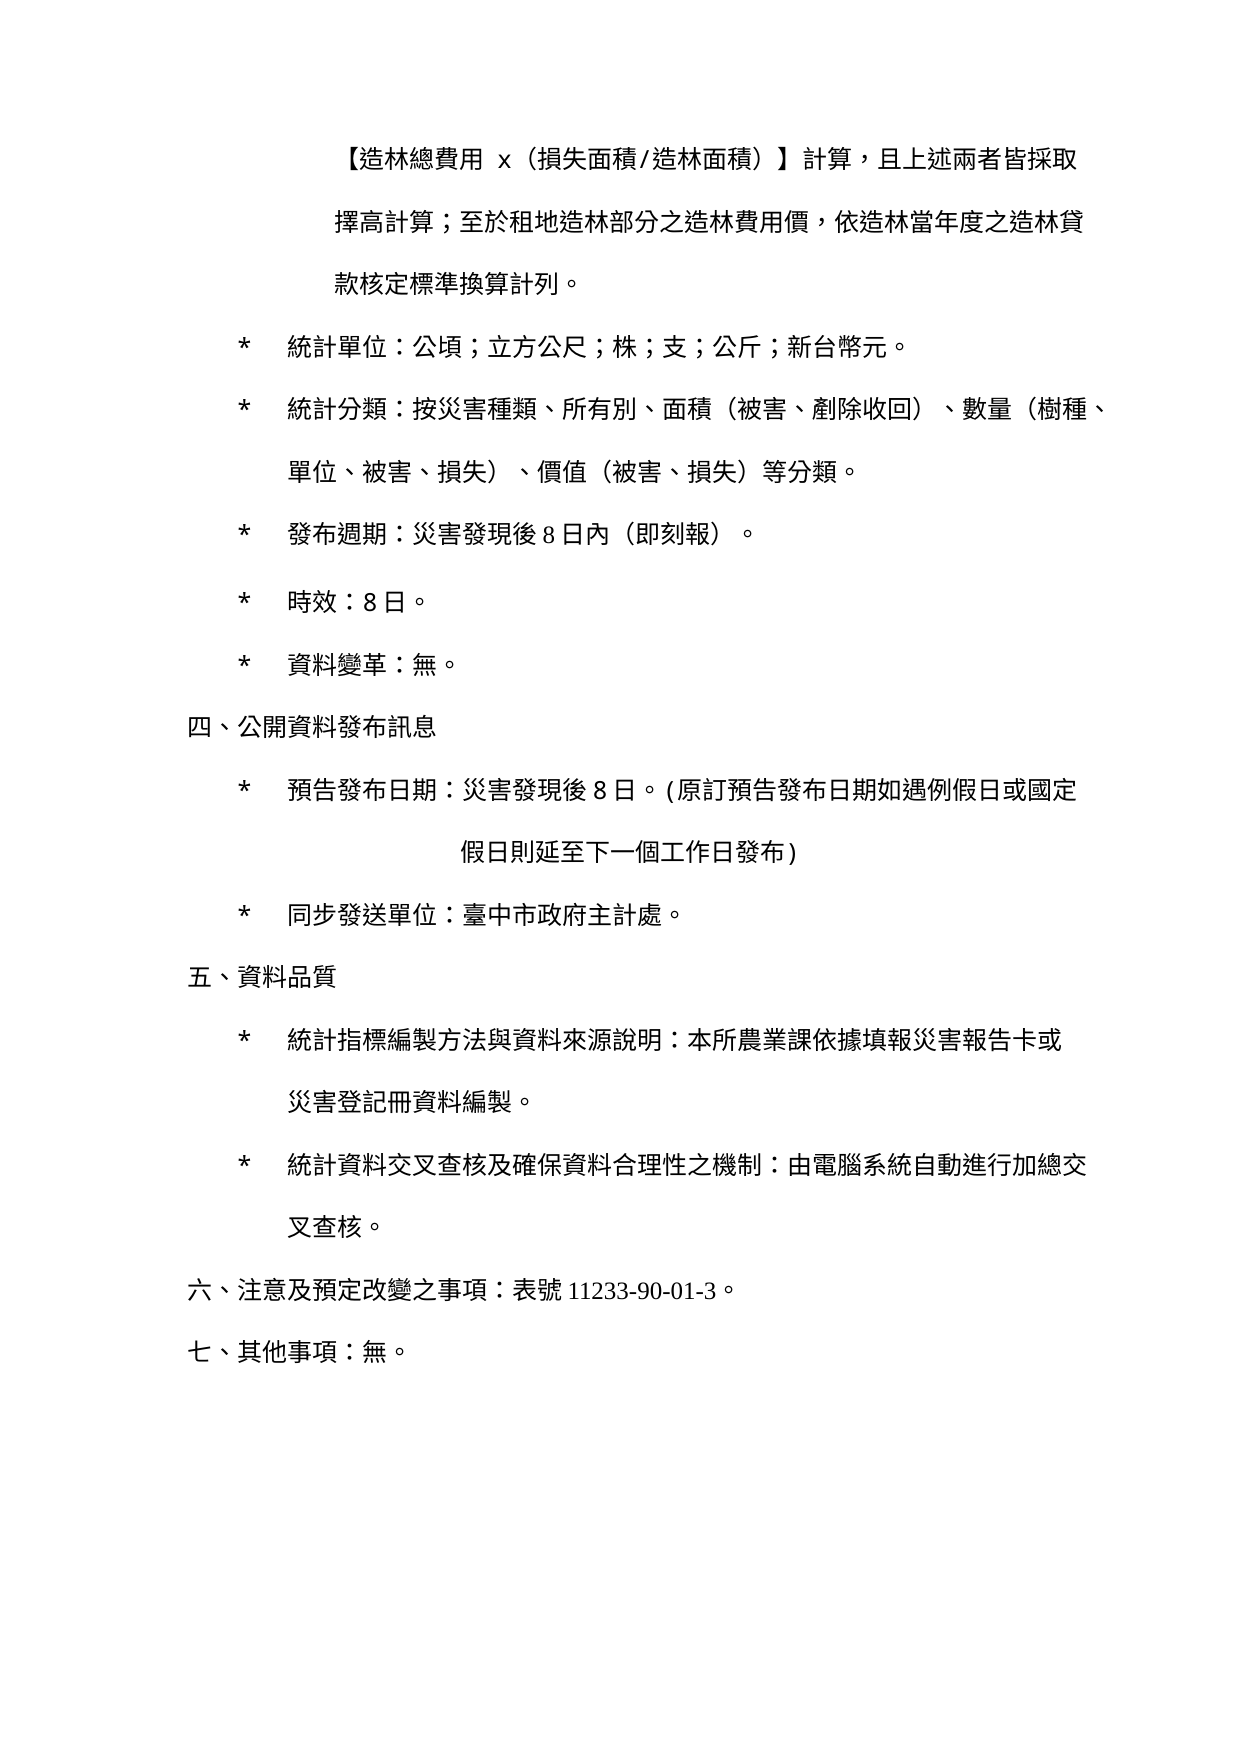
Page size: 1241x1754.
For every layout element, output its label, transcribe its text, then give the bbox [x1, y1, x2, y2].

list 統計分類：按災害種類、所有別、面積（被害、剷除收回）、數量（樹種、單位、被害、損失）、價值（被害、損失）等分類。 [237, 366, 1087, 491]
text 四、公開資料發布訊息 [187, 684, 1087, 747]
list 統計單位：公頃；立方公尺；株；支；公斤；新台幣元。 [237, 304, 1087, 366]
list 同步發送單位：臺中市政府主計處。 [237, 872, 1087, 934]
text 五、資料品質 [187, 934, 1087, 997]
text 七、其他事項：無。 [187, 1309, 1087, 1372]
list 統計指標編製方法與資料來源說明：本所農業課依據填報災害報告卡或災害登記冊資料編製。 [237, 997, 1087, 1122]
text 六、注意及預定改變之事項：表號11233-90-01-3。 [187, 1247, 1087, 1309]
list 時效：8日。 [237, 559, 1087, 622]
list 預告發布日期：災害發現後8日。(原訂預告發布日期如遇例假日或國定假日則延至下一個工作日發布) [237, 747, 1087, 872]
list 統計資料交叉查核及確保資料合理性之機制：由電腦系統自動進行加總交叉查核。 [237, 1122, 1087, 1247]
text (八) 損失價值：以「損失數量」x「市價」總額計列（即不扣除犯罪成本之總額）。特殊工藝或園藝觀賞木，以當期工藝或園藝查定價值計列；幼齡木則以造林費用價比例換算【造林總費用 x（損失株數/現存造林木總株數）】，另損失造林木如數量過多且可估算面積者，則以【造林總費用 x（損失面積/造林面積）】計算，且上述兩者皆採取擇高計算；至於租地造林部分之造林費用價，依造林當年度之造林貸款核定標準換算計列。 [261, 116, 1087, 304]
list 發布週期：災害發現後8日內（即刻報）。 [237, 491, 1087, 554]
list 資料變革：無。 [237, 622, 1087, 684]
